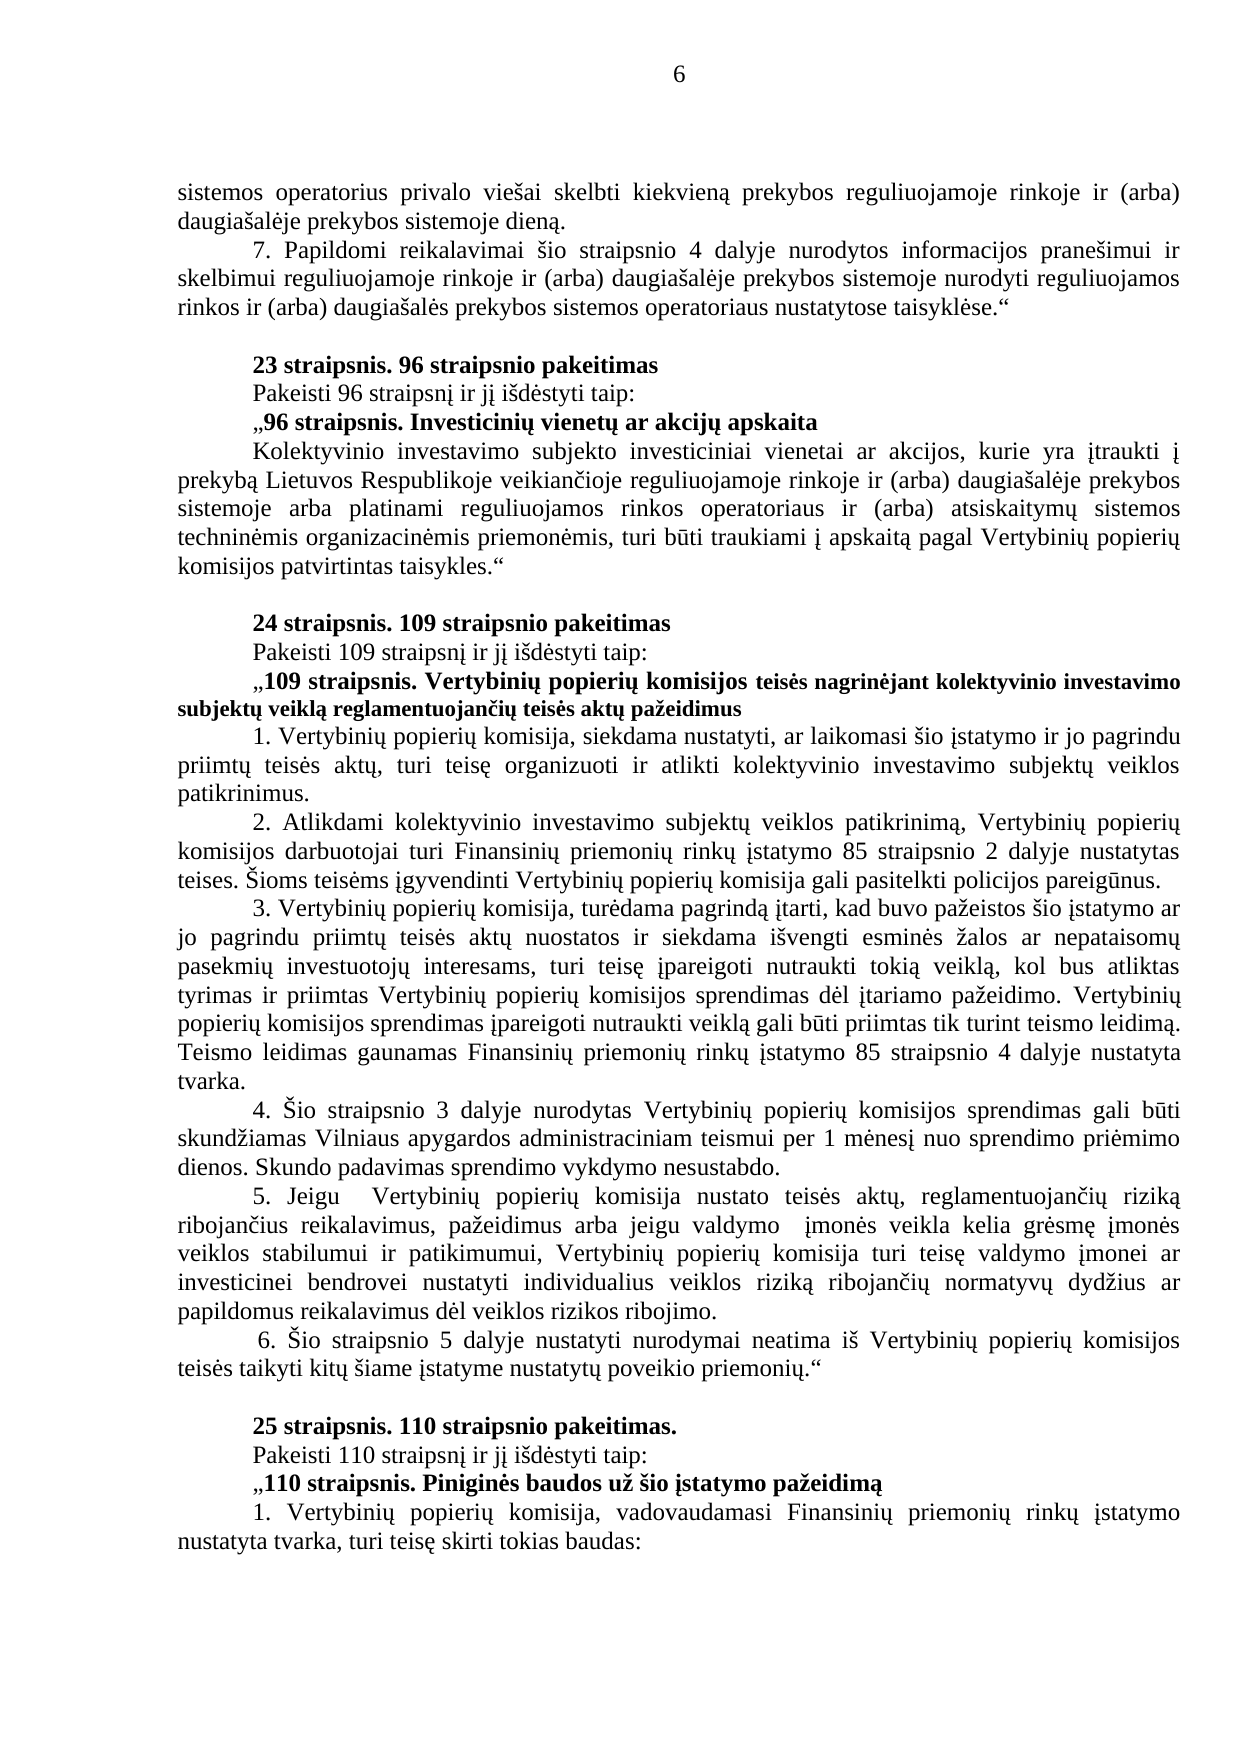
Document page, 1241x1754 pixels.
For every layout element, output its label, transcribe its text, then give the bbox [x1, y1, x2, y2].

text sistemos operatorius privalo viešai skelbti kiekvieną prekybos reguliuojamoje rinkoje ir (arba) daugiašalėje prekybos sistemoje dieną. [177, 177, 1181, 235]
text 3. Vertybinių popierių komisija, turėdama pagrindą įtarti, kad buvo pažeistos šio įstatymo ar jo pagrindu priimtų teisės aktų nuostatos ir siekdama išvengti esminės žalos ar nepataisomų pasekmių investuotojų interesams, turi teisę įpareigoti nutraukti tokią veiklą, kol bus atliktas tyrimas ir priimtas Vertybinių popierių komisijos sprendimas dėl įtariamo pažeidimo. Vertybinių popierių komisijos sprendimas įpareigoti nutraukti veiklą gali būti priimtas tik turint teismo leidimą. Teismo leidimas gaunamas Finansinių priemonių rinkų įstatymo 85 straipsnio 4 dalyje nustatyta tvarka. [177, 893, 1181, 1095]
text 4. Šio straipsnio 3 dalyje nurodytas Vertybinių popierių komisijos sprendimas gali būti skundžiamas Vilniaus apygardos administraciniam teismui per 1 mėnesį nuo sprendimo priėmimo dienos. Skundo padavimas sprendimo vykdymo nesustabdo. [177, 1095, 1181, 1181]
text Kolektyvinio investavimo subjekto investiciniai vienetai ar akcijos, kurie yra įtraukti į prekybą Lietuvos Respublikoje veikiančioje reguliuojamoje rinkoje ir (arba) daugiašalėje prekybos sistemoje arba platinami reguliuojamos rinkos operatoriaus ir (arba) atsiskaitymų sistemos techninėmis organizacinėmis priemonėmis, turi būti traukiami į apskaitą pagal Vertybinių popierių komisijos patvirtintas taisykles.“ [177, 436, 1181, 580]
text 7. Papildomi reikalavimai šio straipsnio 4 dalyje nurodytos informacijos pranešimui ir skelbimui reguliuojamoje rinkoje ir (arba) daugiašalėje prekybos sistemoje nurodyti reguliuojamos rinkos ir (arba) daugiašalės prekybos sistemos operatoriaus nustatytose taisyklėse.“ [177, 235, 1181, 321]
text 5. Jeigu Vertybinių popierių komisija nustato teisės aktų, reglamentuojančių riziką ribojančius reikalavimus, pažeidimus arba jeigu valdymo įmonės veikla kelia grėsmę įmonės veiklos stabilumui ir patikimumui, Vertybinių popierių komisija turi teisę valdymo įmonei ar investicinei bendrovei nustatyti individualius veiklos riziką ribojančių normatyvų dydžius ar papildomus reikalavimus dėl veiklos rizikos ribojimo. [177, 1181, 1181, 1325]
text 23 straipsnis. 96 straipsnio pakeitimas [177, 350, 1181, 378]
text 24 straipsnis. 109 straipsnio pakeitimas [177, 608, 1181, 637]
text 1. Vertybinių popierių komisija, vadovaudamasi Finansinių priemonių rinkų įstatymo nustatyta tvarka, turi teisę skirti tokias baudas: [177, 1497, 1181, 1555]
text 25 straipsnis. 110 straipsnio pakeitimas. [177, 1411, 1181, 1440]
text 1. Vertybinių popierių komisija, siekdama nustatyti, ar laikomasi šio įstatymo ir jo pagrindu priimtų teisės aktų, turi teisę organizuoti ir atlikti kolektyvinio investavimo subjektų veiklos patikrinimus. [177, 721, 1181, 807]
text „96 straipsnis. Investicinių vienetų ar akcijų apskaita [177, 407, 1181, 436]
text „110 straipsnis. Piniginės baudos už šio įstatymo pažeidimą [177, 1468, 1181, 1497]
text Pakeisti 110 straipsnį ir jį išdėstyti taip: [177, 1440, 1181, 1468]
text Pakeisti 96 straipsnį ir jį išdėstyti taip: [177, 378, 1181, 407]
text Pakeisti 109 straipsnį ir jį išdėstyti taip: [177, 637, 1181, 666]
text 6. Šio straipsnio 5 dalyje nustatyti nurodymai neatima iš Vertybinių popierių komisijos teisės taikyti kitų šiame įstatyme nustatytų poveikio priemonių.“ [177, 1325, 1181, 1382]
text „109 straipsnis. Vertybinių popierių komisijos teisės nagrinėjant kolektyvinio investavimo subjektų veiklą reglamentuojančių teisės aktų pažeidimus [177, 666, 1181, 721]
text 2. Atlikdami kolektyvinio investavimo subjektų veiklos patikrinimą, Vertybinių popierių komisijos darbuotojai turi Finansinių priemonių rinkų įstatymo 85 straipsnio 2 dalyje nustatytas teises. Šioms teisėms įgyvendinti Vertybinių popierių komisija gali pasitelkti policijos pareigūnus. [177, 807, 1181, 893]
